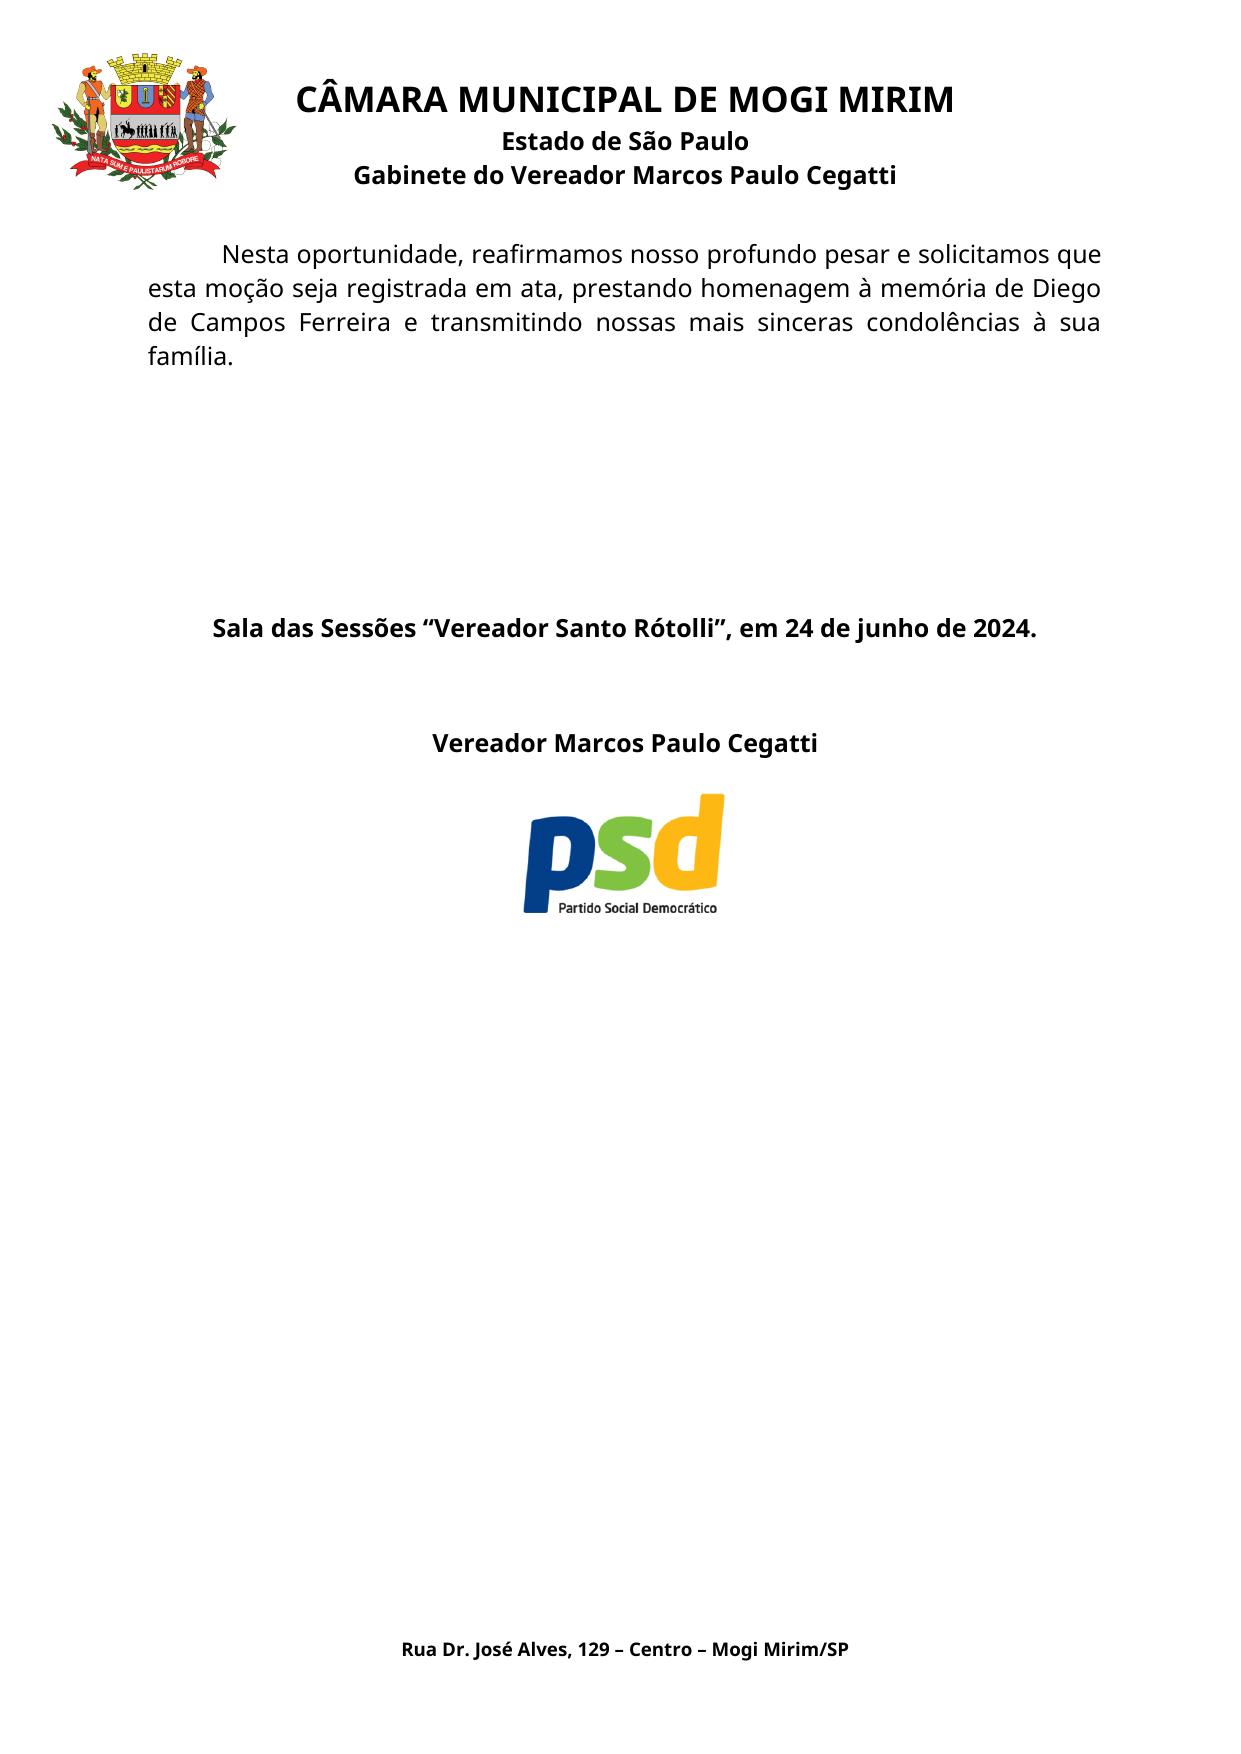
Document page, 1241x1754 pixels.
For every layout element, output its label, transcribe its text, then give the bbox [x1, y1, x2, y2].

picture [523, 793, 727, 913]
text Nesta oportunidade, reafirmamos nosso profundo pesar e solicitamos que esta moção seja registrada em ata, prestando homenagem à memória de Diego de Campos Ferreira e transmitindo nossas mais sinceras condolências à sua família. [148, 236, 1103, 372]
picture [28, 41, 258, 202]
text Sala das Sessões “Vereador Santo Rótolli”, em 24 de junho de 2024. [148, 611, 1103, 645]
text Vereador Marcos Paulo Cegatti [148, 725, 1103, 759]
